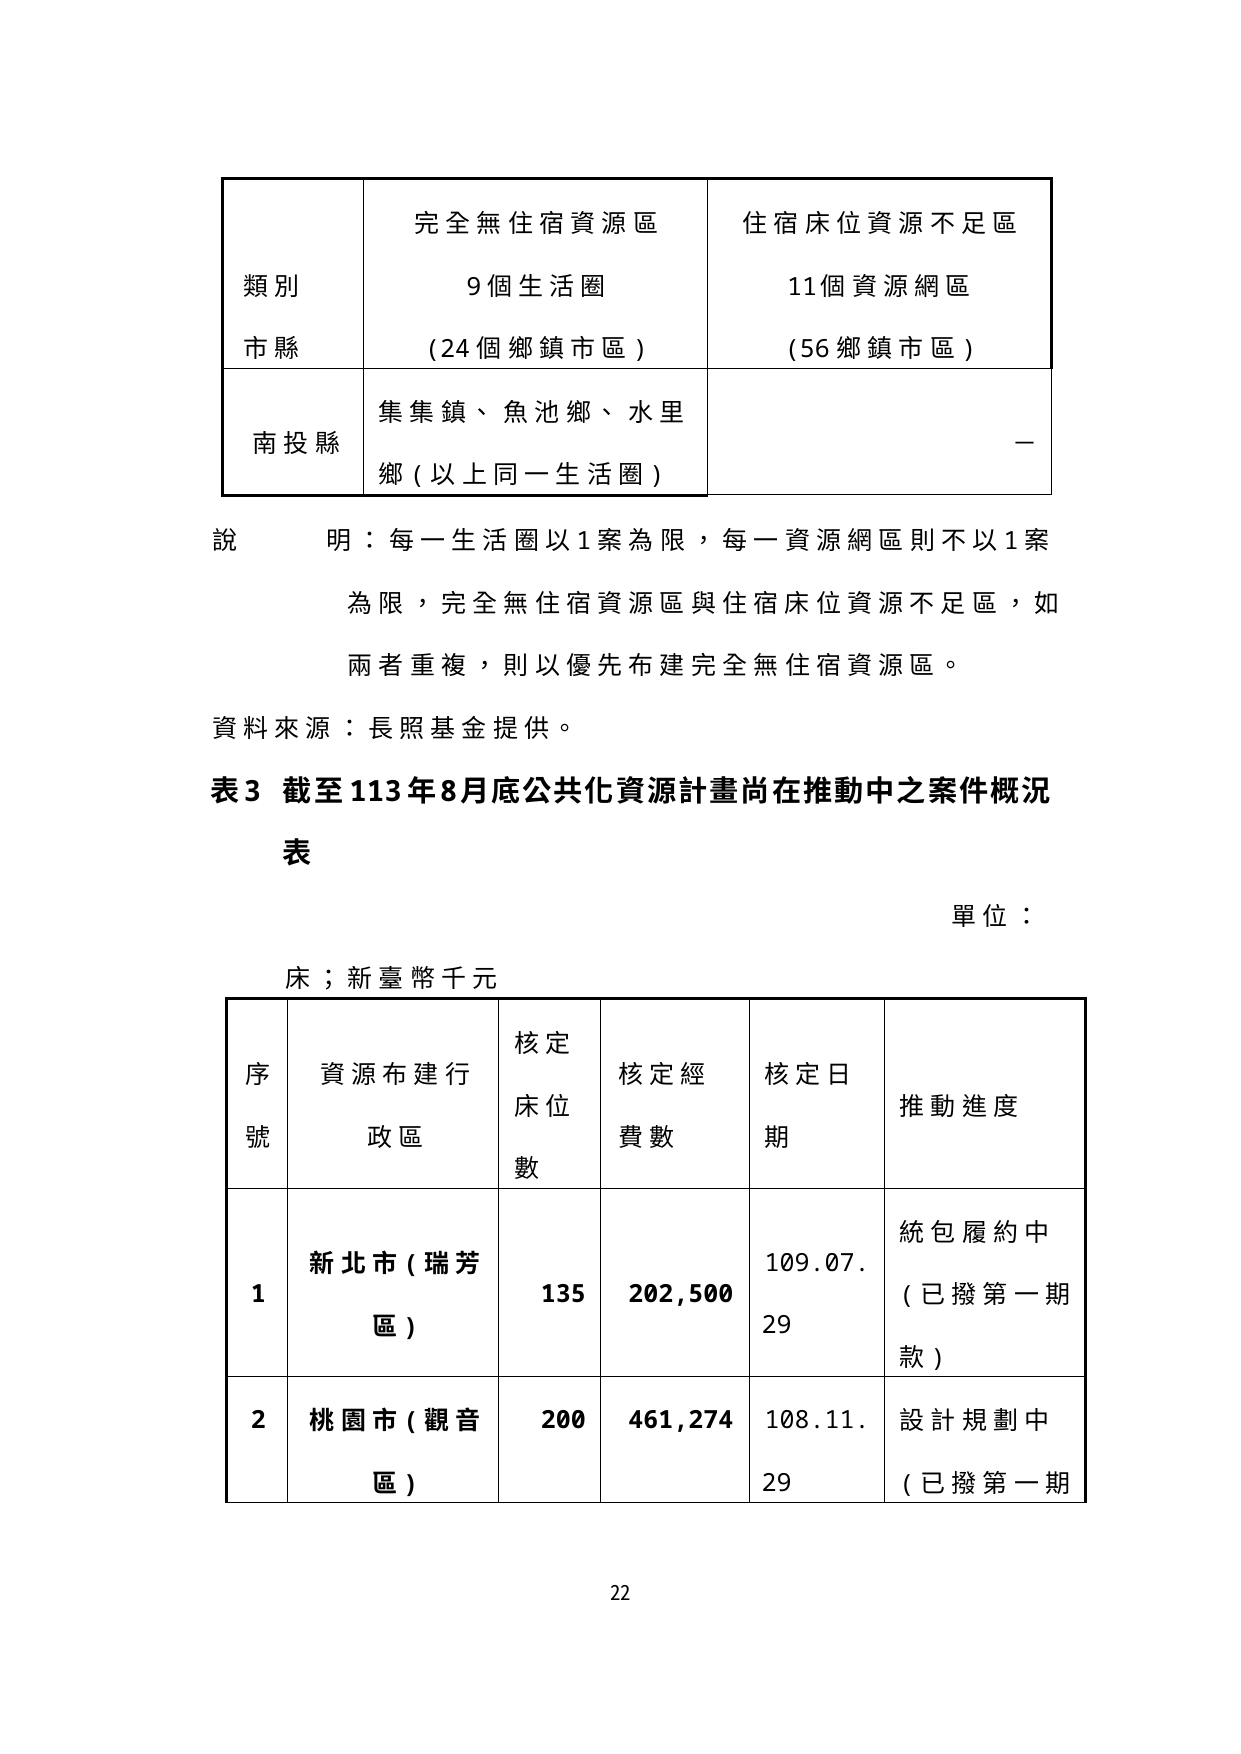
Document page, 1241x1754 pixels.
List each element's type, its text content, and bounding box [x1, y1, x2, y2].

table_header 核定經費數 [601, 1000, 749, 1188]
table_cell 集集鎮、魚池鄉、水里鄉(以上同一生活圈) [364, 369, 707, 494]
table_cell 135 [499, 1189, 600, 1376]
table_cell － [708, 369, 1051, 494]
table_header 類別 市縣 [224, 180, 363, 368]
table_header 推動進度 [885, 1000, 1084, 1188]
table_cell 108.11.29 [750, 1377, 884, 1502]
text 說 明：每一生活圈以1案為限，每一資源網區則不以1案為限，完全無住宿資源區與住宿床位資源不足區，如兩者重複，則以優先布建完全無住宿資源區。 [207, 497, 1063, 684]
text 表3 截至113年8月底公共化資源計畫尚在推動中之案件概況表 [208, 747, 1063, 872]
table_cell 1 [228, 1189, 287, 1376]
text 資料來源：長照基金提供。 [207, 684, 1063, 747]
table_header 核定日期 [750, 1000, 884, 1188]
table_cell 統包履約中 (已撥第一期款) [885, 1189, 1084, 1376]
table_cell 461,274 [601, 1377, 749, 1502]
table_header 完全無住宿資源區 9個生活圈 (24個鄉鎮市區) [364, 180, 707, 368]
table_header 序號 [228, 1000, 287, 1188]
table_cell 200 [499, 1377, 600, 1502]
table_header 資源布建行政區 [288, 1000, 498, 1188]
table_cell 109.07.29 [750, 1189, 884, 1376]
table_cell 2 [228, 1377, 287, 1502]
table_cell 新北市(瑞芳區) [288, 1189, 498, 1376]
text 單位：床；新臺幣千元 [208, 872, 1063, 997]
table_cell 桃園市(觀音區) [288, 1377, 498, 1502]
table_cell 南投縣 [224, 369, 363, 494]
table_cell 設計規劃中 (已撥第一期 [885, 1377, 1084, 1502]
table_cell 202,500 [601, 1189, 749, 1376]
table_header 核定 床位數 [499, 1000, 600, 1188]
table_header 住宿床位資源不足區 11個資源網區 (56鄉鎮市區) [708, 180, 1050, 368]
